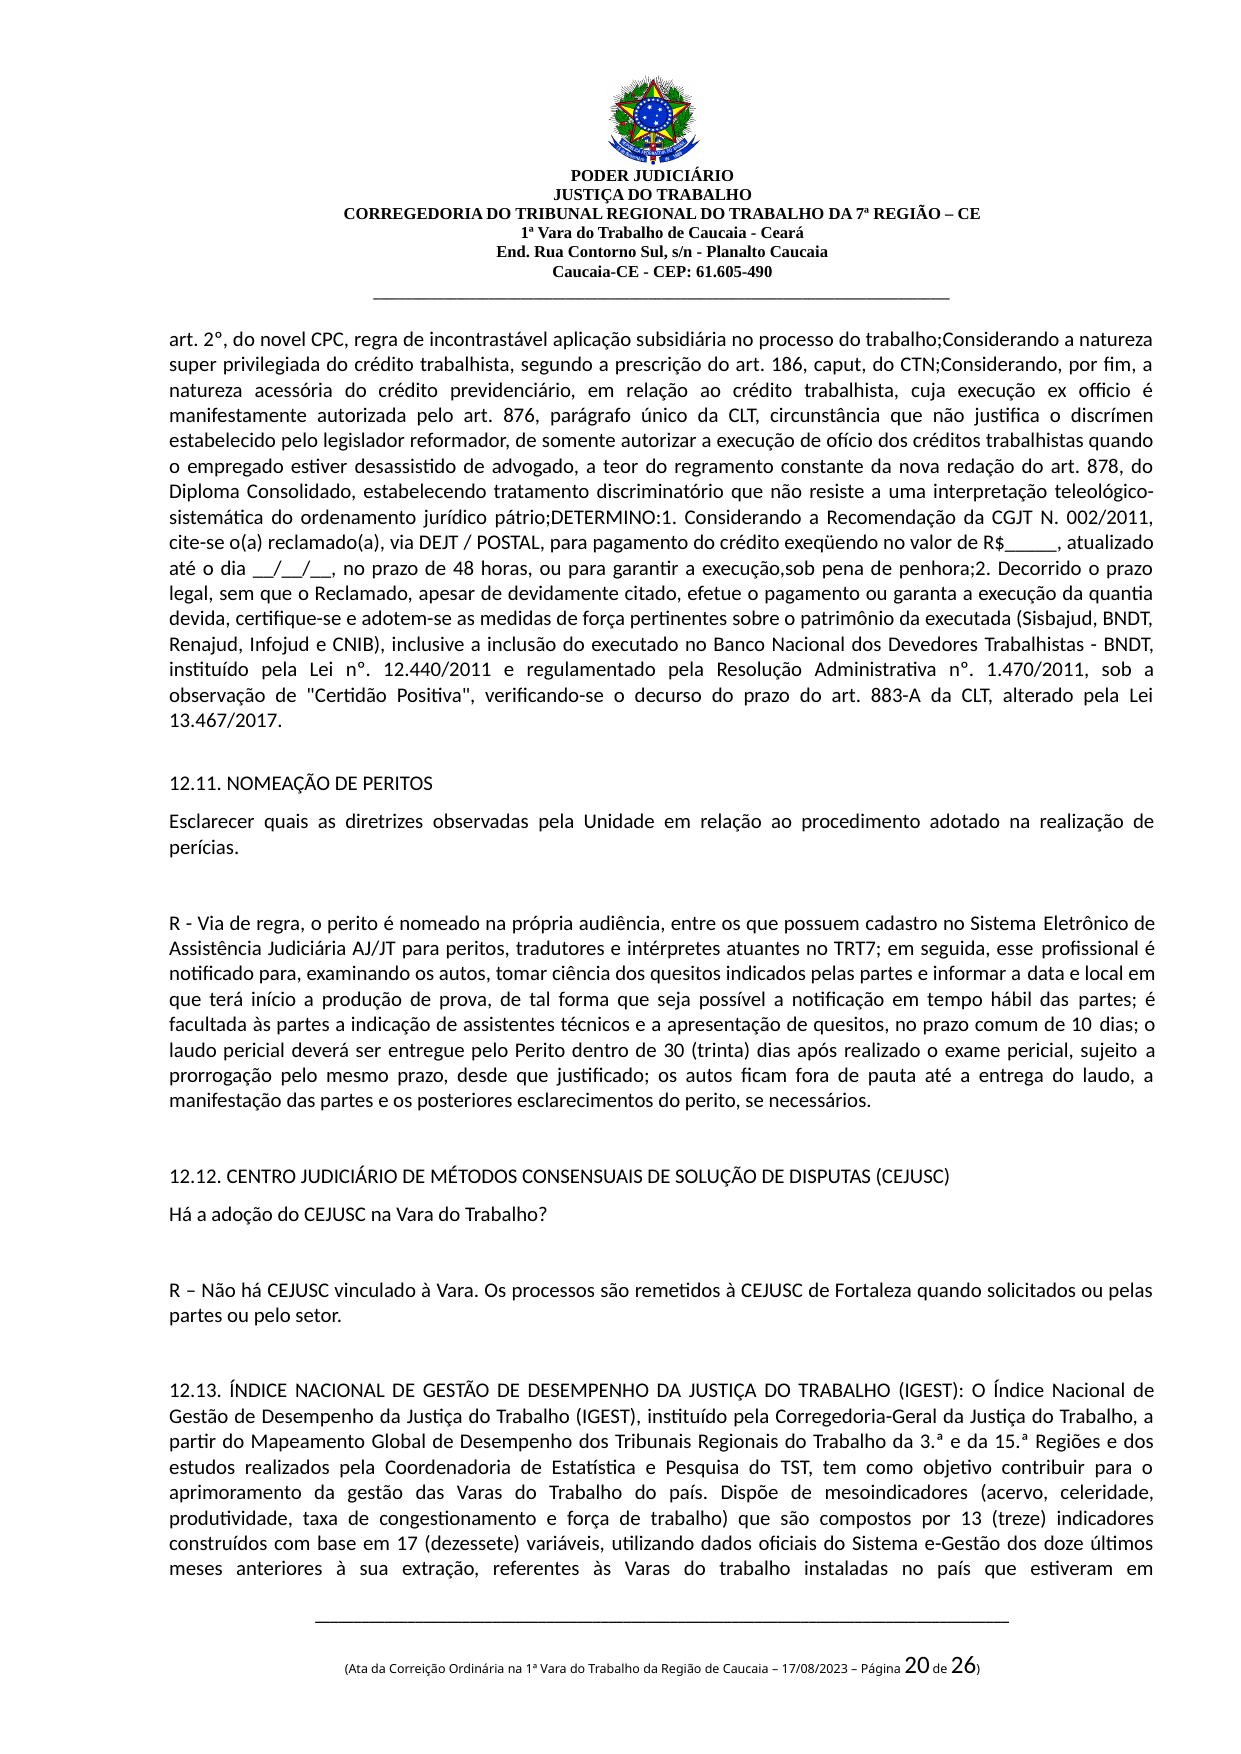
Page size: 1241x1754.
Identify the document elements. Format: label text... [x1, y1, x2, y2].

subtitle 12.11. NOMEAÇÃO DE PERITOS [169, 771, 1155, 796]
subtitle Há a adoção do CEJUSC na Vara do Trabalho? [169, 1201, 1155, 1227]
subtitle R – Não há CEJUSC vinculado à Vara. Os processos são remetidos à CEJUSC de Fortaleza quando solicitados ou pelas partes ou pelo setor. [169, 1277, 1155, 1328]
picture [603, 73, 702, 166]
subtitle 12.12. CENTRO JUDICIÁRIO DE MÉTODOS CONSENSUAIS DE SOLUÇÃO DE DISPUTAS (CEJUSC) [169, 1163, 1155, 1189]
subtitle Esclarecer quais as diretrizes observadas pela Unidade em relação ao procedimento adotado na realização de perícias. [169, 808, 1155, 859]
subtitle R - Via de regra, o perito é nomeado na própria audiência, entre os que possuem cadastro no Sistema Eletrônico de Assistência Judiciária AJ/JT para peritos, tradutores e intérpretes atuantes no TRT7; em seguida, esse profissional é notificado para, examinando os autos, tomar ciência dos quesitos indicados pelas partes e informar a data e local em que terá início a produção de prova, de tal forma que seja possível a notificação em tempo hábil das partes; é facultada às partes a indicação de assistentes técnicos e a apresentação de quesitos, no prazo comum de 10 dias; o laudo pericial deverá ser entregue pelo Perito dentro de 30 (trinta) dias após realizado o exame pericial, sujeito a prorrogação pelo mesmo prazo, desde que justificado; os autos ficam fora de pauta até a entrega do laudo, a manifestação das partes e os posteriores esclarecimentos do perito, se necessários. [169, 910, 1155, 1113]
subtitle art. 2º, do novel CPC, regra de incontrastável aplicação subsidiária no processo do trabalho;Considerando a natureza super privilegiada do crédito trabalhista, segundo a prescrição do art. 186, caput, do CTN;Considerando, por fim, a natureza acessória do crédito previdenciário, em relação ao crédito trabalhista, cuja execução ex officio é manifestamente autorizada pelo art. 876, parágrafo único da CLT, circunstância que não justifica o discrímen estabelecido pelo legislador reformador, de somente autorizar a execução de ofício dos créditos trabalhistas quando o empregado estiver desassistido de advogado, a teor do regramento constante da nova redação do art. 878, do Diploma Consolidado, estabelecendo tratamento discriminatório que não resiste a uma interpretação teleológico-sistemática do ordenamento jurídico pátrio;DETERMINO:1. Considerando a Recomendação da CGJT N. 002/2011, cite-se o(a) reclamado(a), via DEJT / POSTAL, para pagamento do crédito exeqüendo no valor de R$_____, atualizado até o dia __/__/__, no prazo de 48 horas, ou para garantir a execução,sob pena de penhora;2. Decorrido o prazo legal, sem que o Reclamado, apesar de devidamente citado, efetue o pagamento ou garanta a execução da quantia devida, certifique-se e adotem-se as medidas de força pertinentes sobre o patrimônio da executada (Sisbajud, BNDT, Renajud, Infojud e CNIB), inclusive a inclusão do executado no Banco Nacional dos Devedores Trabalhistas - BNDT, instituído pela Lei nº. 12.440/2011 e regulamentado pela Resolução Administrativa nº. 1.470/2011, sob a observação de "Certidão Positiva", verificando-se o decurso do prazo do art. 883-A da CLT, alterado pela Lei 13.467/2017. [169, 326, 1155, 733]
subtitle 12.13. ÍNDICE NACIONAL DE GESTÃO DE DESEMPENHO DA JUSTIÇA DO TRABALHO (IGEST): O Índice Nacional de Gestão de Desempenho da Justiça do Trabalho (IGEST), instituído pela Corregedoria-Geral da Justiça do Trabalho, a partir do Mapeamento Global de Desempenho dos Tribunais Regionais do Trabalho da 3.ª e da 15.ª Regiões e dos estudos realizados pela Coordenadoria de Estatística e Pesquisa do TST, tem como objetivo contribuir para o aprimoramento da gestão das Varas do Trabalho do país. Dispõe de mesoindicadores (acervo, celeridade, produtividade, taxa de congestionamento e força de trabalho) que são compostos por 13 (treze) indicadores construídos com base em 17 (dezessete) variáveis, utilizando dados oficiais do Sistema e-Gestão dos doze últimos meses anteriores à sua extração, referentes às Varas do trabalho instaladas no país que estiveram em [169, 1378, 1155, 1581]
